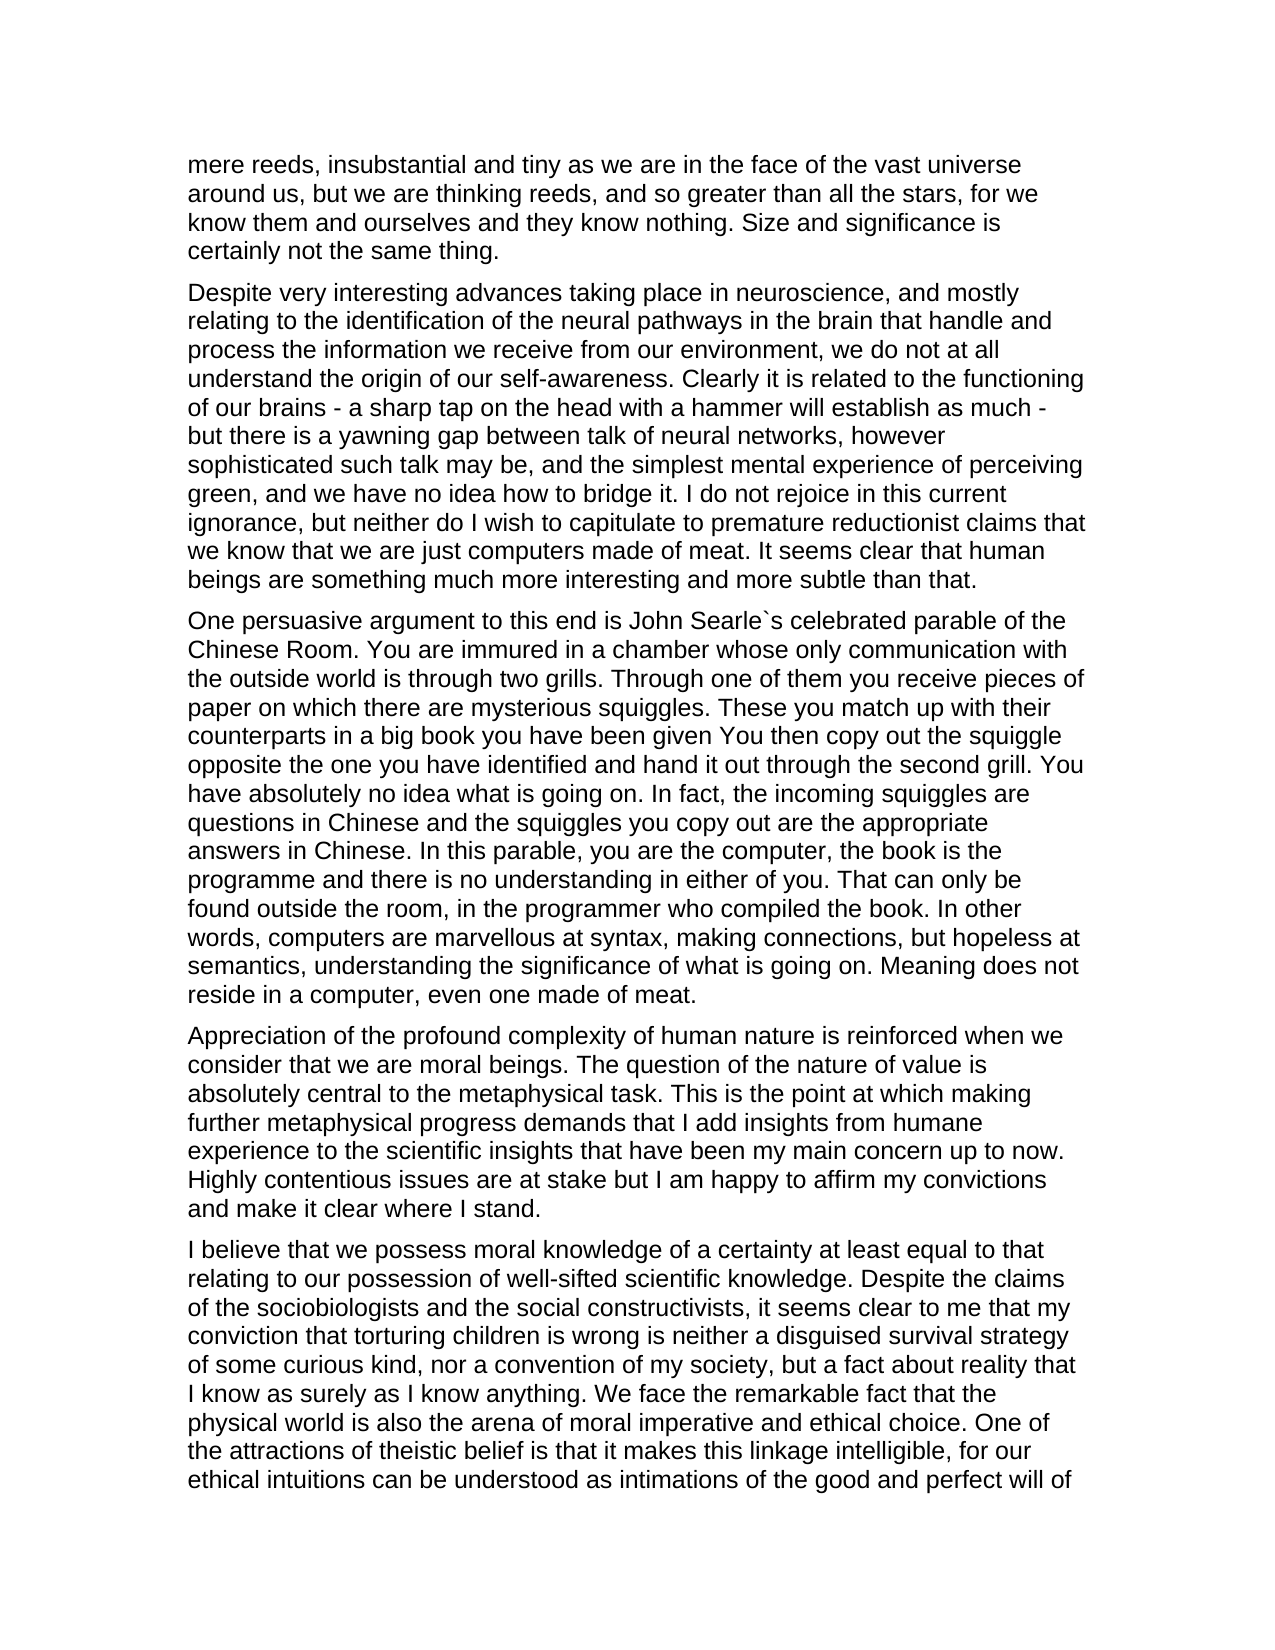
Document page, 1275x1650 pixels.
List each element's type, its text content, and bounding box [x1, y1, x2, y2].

text Appreciation of the profound complexity of human nature is reinforced when we consider that we are moral beings. The question of the nature of value is absolutely central to the metaphysical task. This is the point at which making further metaphysical progress demands that I add insights from humane experience to the scientific insights that have been my main concern up to now. Highly contentious issues are at stake but I am happy to affirm my convictions and make it clear where I stand. [187, 1021, 1087, 1222]
text I believe that we possess moral knowledge of a certainty at least equal to that relating to our possession of well-sifted scientific knowledge. Despite the claims of the sociobiologists and the social constructivists, it seems clear to me that my conviction that torturing children is wrong is neither a disguised survival strategy of some curious kind, nor a convention of my society, but a fact about reality that I know as surely as I know anything. We face the remarkable fact that the physical world is also the arena of moral imperative and ethical choice. One of the attractions of theistic belief is that it makes this linkage intelligible, for our ethical intuitions can be understood as intimations of the good and perfect will of [187, 1235, 1087, 1494]
text Despite very interesting advances taking place in neuroscience, and mostly relating to the identification of the neural pathways in the brain that handle and process the information we receive from our environment, we do not at all understand the origin of our self-awareness. Clearly it is related to the functioning of our brains - a sharp tap on the head with a hammer will establish as much - but there is a yawning gap between talk of neural networks, however sophisticated such talk may be, and the simplest mental experience of perceiving green, and we have no idea how to bridge it. I do not rejoice in this current ignorance, but neither do I wish to capitulate to premature reductionist claims that we know that we are just computers made of meat. It seems clear that human beings are something much more interesting and more subtle than that. [187, 277, 1087, 594]
text mere reeds, insubstantial and tiny as we are in the face of the vast universe around us, but we are thinking reeds, and so greater than all the stars, for we know them and ourselves and they know nothing. Size and significance is certainly not the same thing. [187, 150, 1087, 265]
text One persuasive argument to this end is John Searle`s celebrated parable of the Chinese Room. You are immured in a chamber whose only communication with the outside world is through two grills. Through one of them you receive pieces of paper on which there are mysterious squiggles. These you match up with their counterparts in a big book you have been given You then copy out the squiggle opposite the one you have identified and hand it out through the second grill. You have absolutely no idea what is going on. In fact, the incoming squiggles are questions in Chinese and the squiggles you copy out are the appropriate answers in Chinese. In this parable, you are the computer, the book is the programme and there is no understanding in either of you. That can only be found outside the room, in the programmer who compiled the book. In other words, computers are marvellous at syntax, making connections, but hopeless at semantics, understanding the significance of what is going on. Meaning does not reside in a computer, even one made of meat. [187, 606, 1087, 1009]
